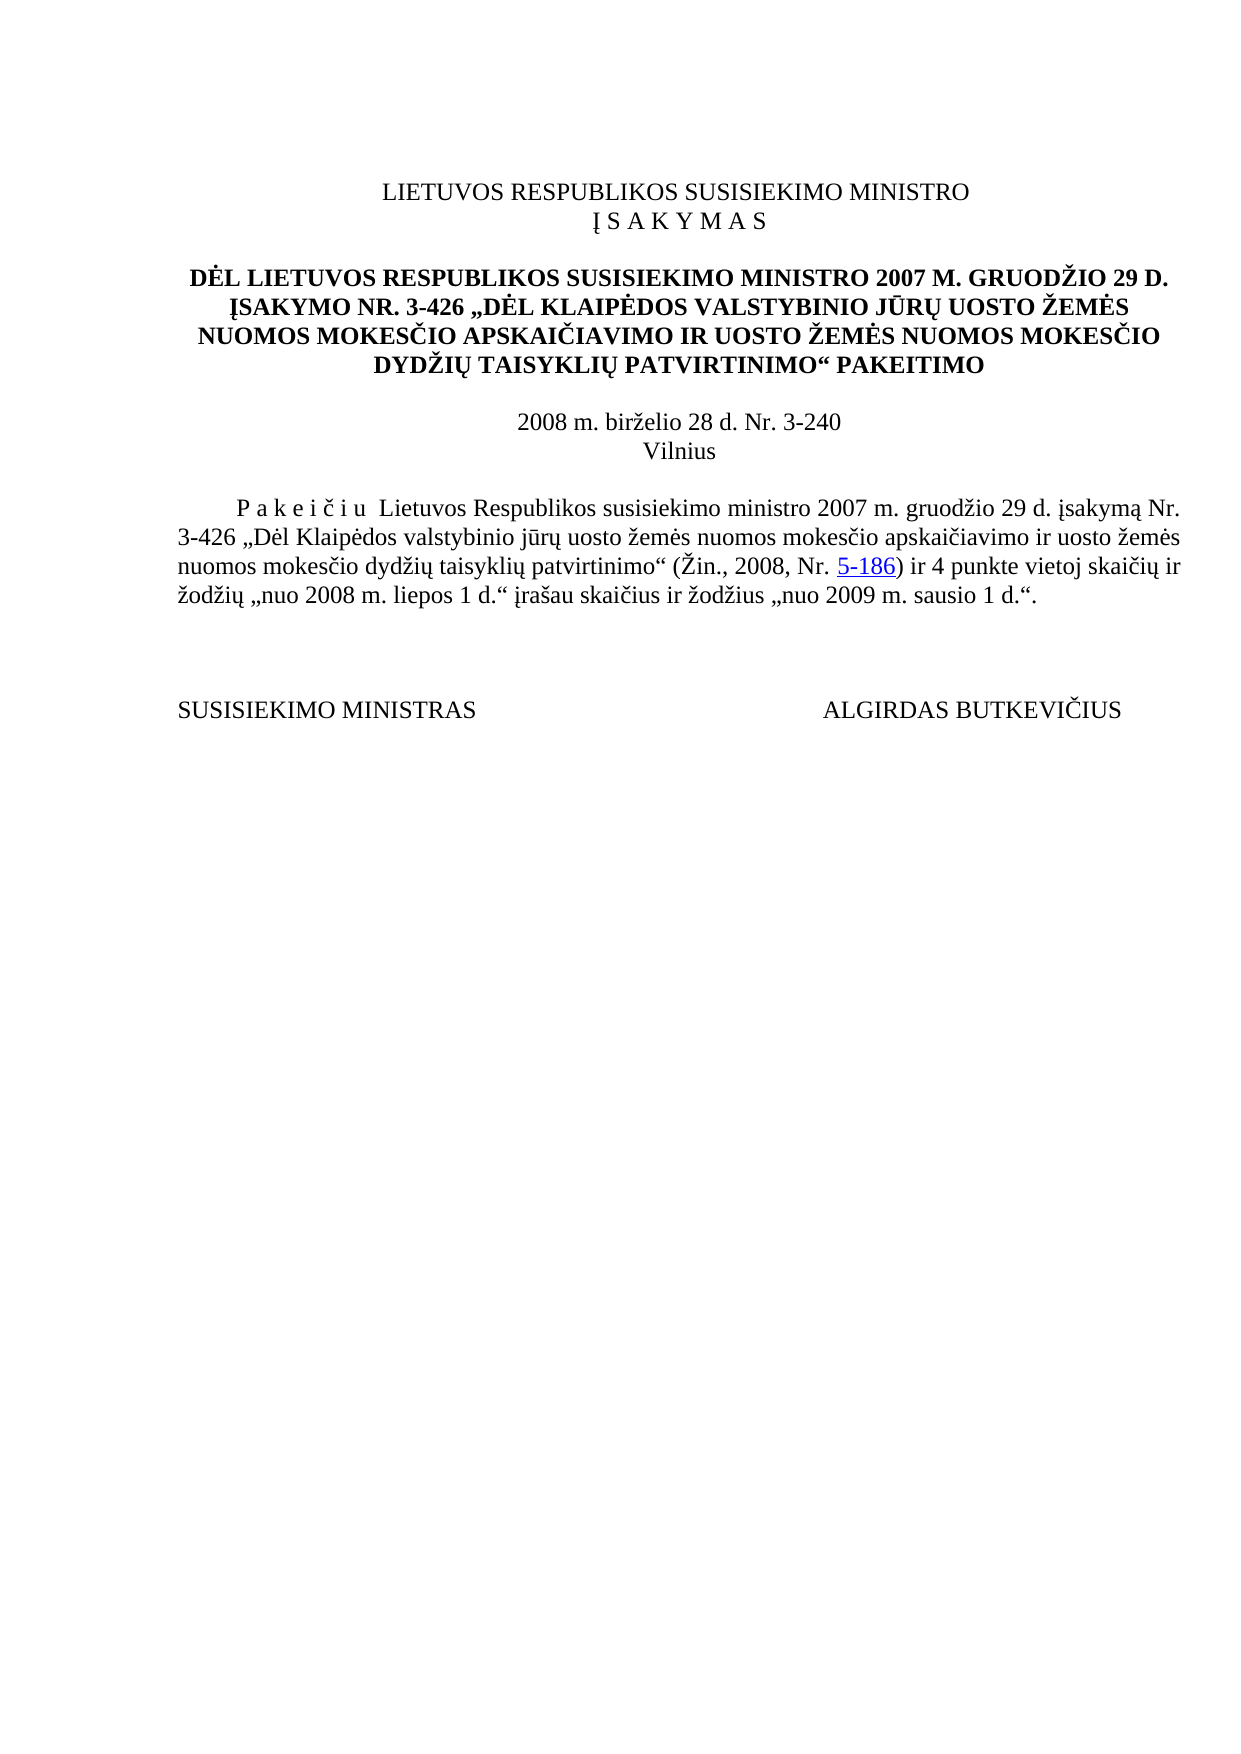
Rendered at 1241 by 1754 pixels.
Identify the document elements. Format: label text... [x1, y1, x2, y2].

text ĮSAKYMAS [177, 206, 1181, 235]
text Pakeičiu Lietuvos Respublikos susisiekimo ministro 2007 m. gruodžio 29 d. įsakymą Nr. 3-426 „Dėl Klaipėdos valstybinio jūrų uosto žemės nuomos mokesčio apskaičiavimo ir uosto žemės nuomos mokesčio dydžių taisyklių patvirtinimo“ (Žin., 2008, Nr. 5-186) ir 4 punkte vietoj skaičių ir žodžių „nuo 2008 m. liepos 1 d.“ įrašau skaičius ir žodžius „nuo 2009 m. sausio 1 d.“. [177, 493, 1181, 608]
text DĖL LIETUVOS RESPUBLIKOS SUSISIEKIMO MINISTRO 2007 M. GRUODŽIO 29 D. ĮSAKYMO NR. 3-426 „DĖL KLAIPĖDOS VALSTYBINIO JŪRŲ UOSTO ŽEMĖS NUOMOS MOKESČIO APSKAIČIAVIMO IR UOSTO ŽEMĖS NUOMOS MOKESČIO DYDŽIŲ TAISYKLIŲ PATVIRTINIMO“ PAKEITIMO [177, 263, 1181, 378]
text Vilnius [177, 436, 1181, 465]
text SUSISIEKIMO MINISTRAS ALGIRDAS BUTKEVIČIUS [177, 695, 1181, 723]
text 2008 m. birželio 28 d. Nr. 3-240 [177, 407, 1181, 436]
text LIETUVOS RESPUBLIKOS SUSISIEKIMO MINISTRO [177, 177, 1181, 206]
